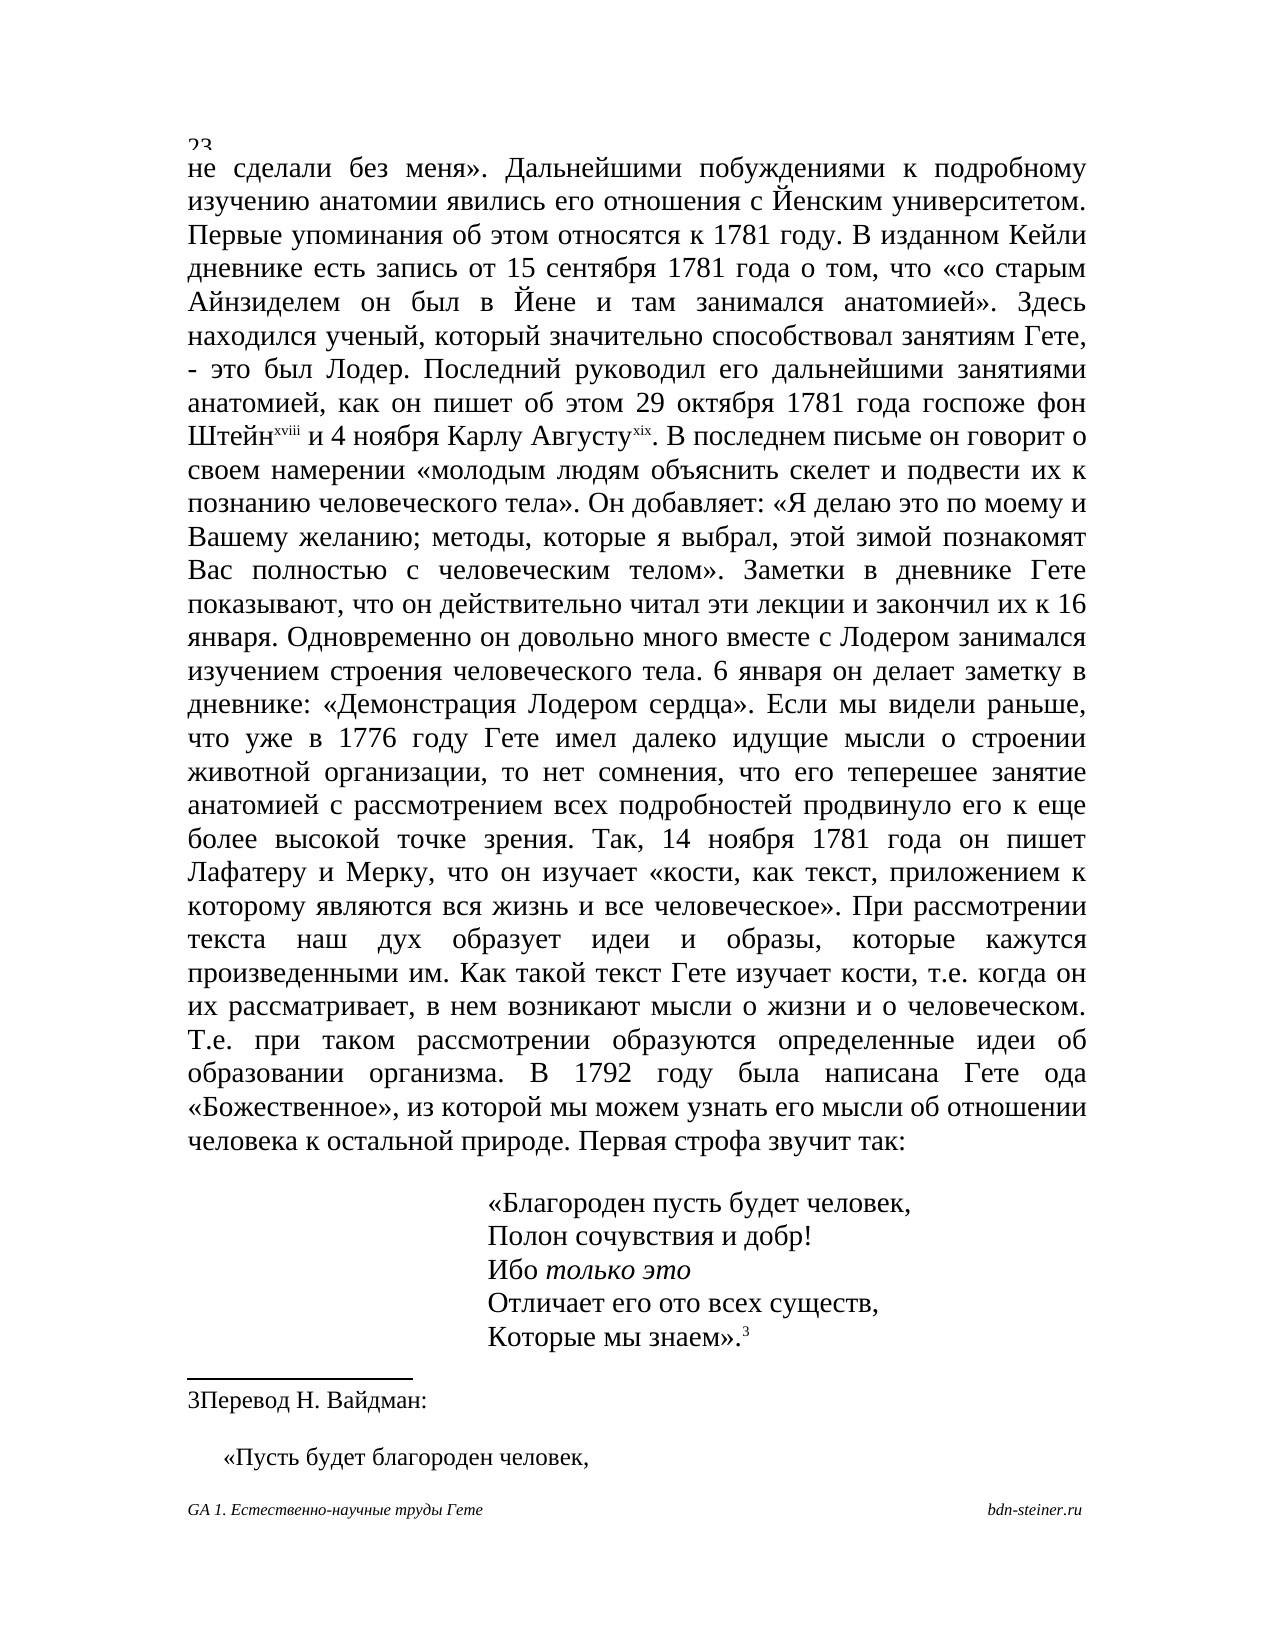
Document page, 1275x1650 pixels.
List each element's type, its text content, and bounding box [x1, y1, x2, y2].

text Отличает его ото всех существ, [487, 1286, 1087, 1319]
text Которые мы знаем». [487, 1319, 1087, 1353]
text Полон сочувствия и добр! [487, 1218, 1087, 1252]
text Перевод Н. Вайдман: [187, 1385, 1087, 1414]
text «Пусть будет благороден человек, [187, 1414, 1087, 1471]
text «Благороден пусть будет человек, [487, 1185, 1087, 1218]
text [187, 1471, 1087, 1500]
text не сделали без меня». Дальнейшими побуждениями к подробному изучению анатомии явились его отношения с Йенским университетом. Первые упоминания об этом относятся к 1781 году. В изданном Кейли дневнике есть запись от 15 сентября 1781 года о том, что «со старым Айнзиделем он был в Йене и там занимался анатомией». Здесь находился ученый, который значительно способствовал занятиям Гете, - это был Лодер. Последний руководил его дальнейшими занятиями анатомией, как он пишет об этом 29 октября 1781 года госпоже фон Штейн и 4 ноября Карлу Августу. В последнем письме он говорит о своем намерении «молодым людям объяснить скелет и подвести их к познанию человеческого тела». Он добавляет: «Я делаю это по моему и Вашему желанию; методы, которые я выбрал, этой зимой познакомят Вас полностью с человеческим телом». Заметки в дневнике Гете показывают, что он действительно читал эти лекции и закончил их к 16 января. Одновременно он довольно много вместе с Лодером занимался изучением строения человеческого тела. 6 января он делает заметку в дневнике: «Демонстрация Лодером сердца». Если мы видели раньше, что уже в 1776 году Гете имел далеко идущие мысли о строении животной организации, то нет сомнения, что его теперешее занятие анатомией с рассмотрением всех подробностей продвинуло его к еще более высокой точке зрения. Так, 14 ноября 1781 года он пишет Лафатеру и Мерку, что он изучает «кости, как текст, приложением к которому являются вся жизнь и все человеческое». При рассмотрении текста наш дух образует идеи и образы, которые кажутся произведенными им. Как такой текст Гете изучает кости, т.е. когда он их рассматривает, в нем возникают мысли о жизни и о человеческом. Т.е. при таком рассмотрении образуются определенные идеи об образовании организма. В 1792 году была написана Гете ода «Божественное», из которой мы можем узнать его мысли об отношении человека к остальной природе. Первая строфа звучит так: [187, 150, 1087, 1156]
text Ибо только это [487, 1252, 1087, 1286]
